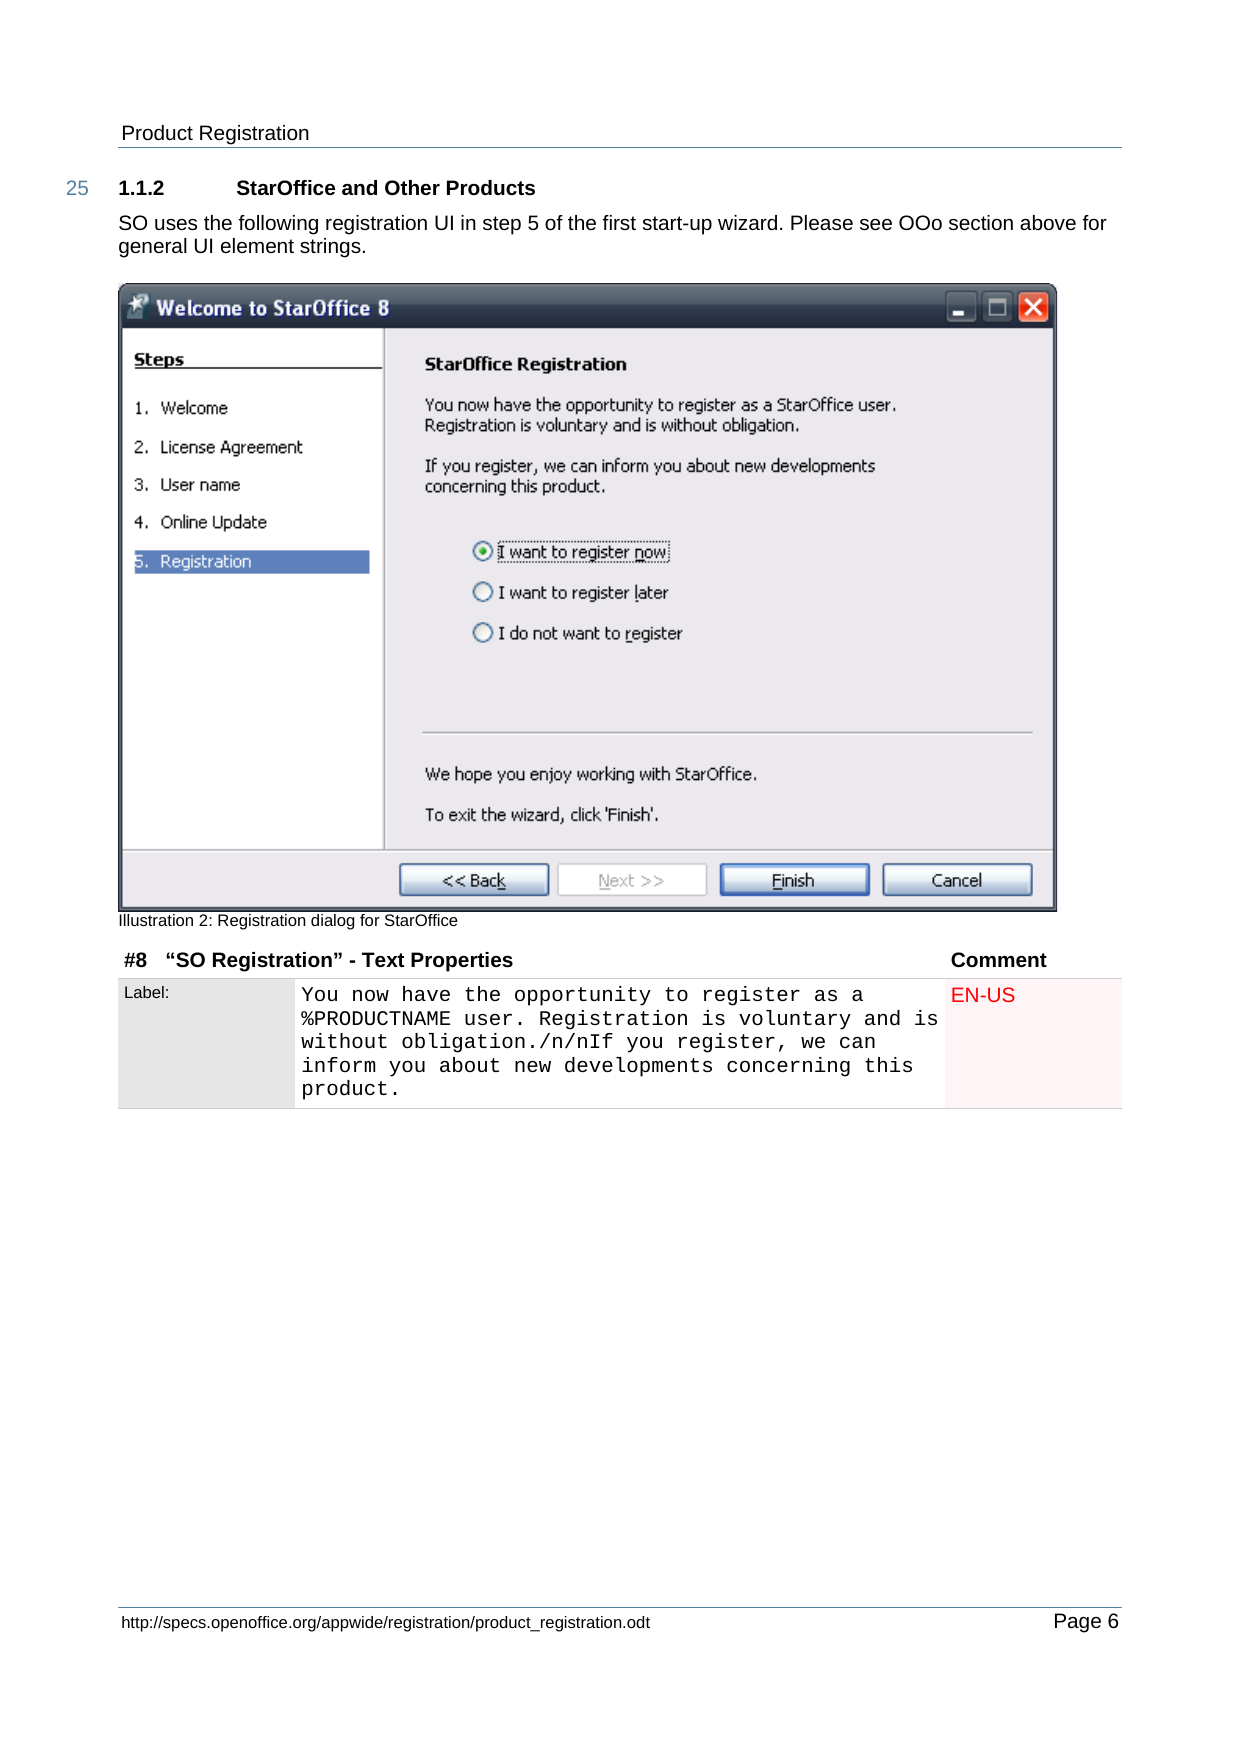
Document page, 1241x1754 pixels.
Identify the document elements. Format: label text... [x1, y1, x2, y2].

table_header Comment [945, 943, 1122, 978]
table_header “SO Registration” - Text Properties [118, 943, 945, 978]
picture [118, 283, 1058, 912]
text Illustration 2: Registration dialog for StarOffice [118, 912, 1057, 930]
table_cell You now have the opportunity to register as a %PRODUCTNAME user. Registration is voluntary and is without obligation./n/nIf you register, we can inform you about new developments concerning this product. [295, 979, 945, 1108]
table_cell EN-US [945, 979, 1122, 1108]
table_cell Label: [118, 979, 295, 1108]
subtitle StarOffice and Other Products [118, 177, 1122, 200]
text SO uses the following registration UI in step 5 of the first start-up wizard. Please see OOo section above for general UI element strings. [118, 212, 1122, 258]
